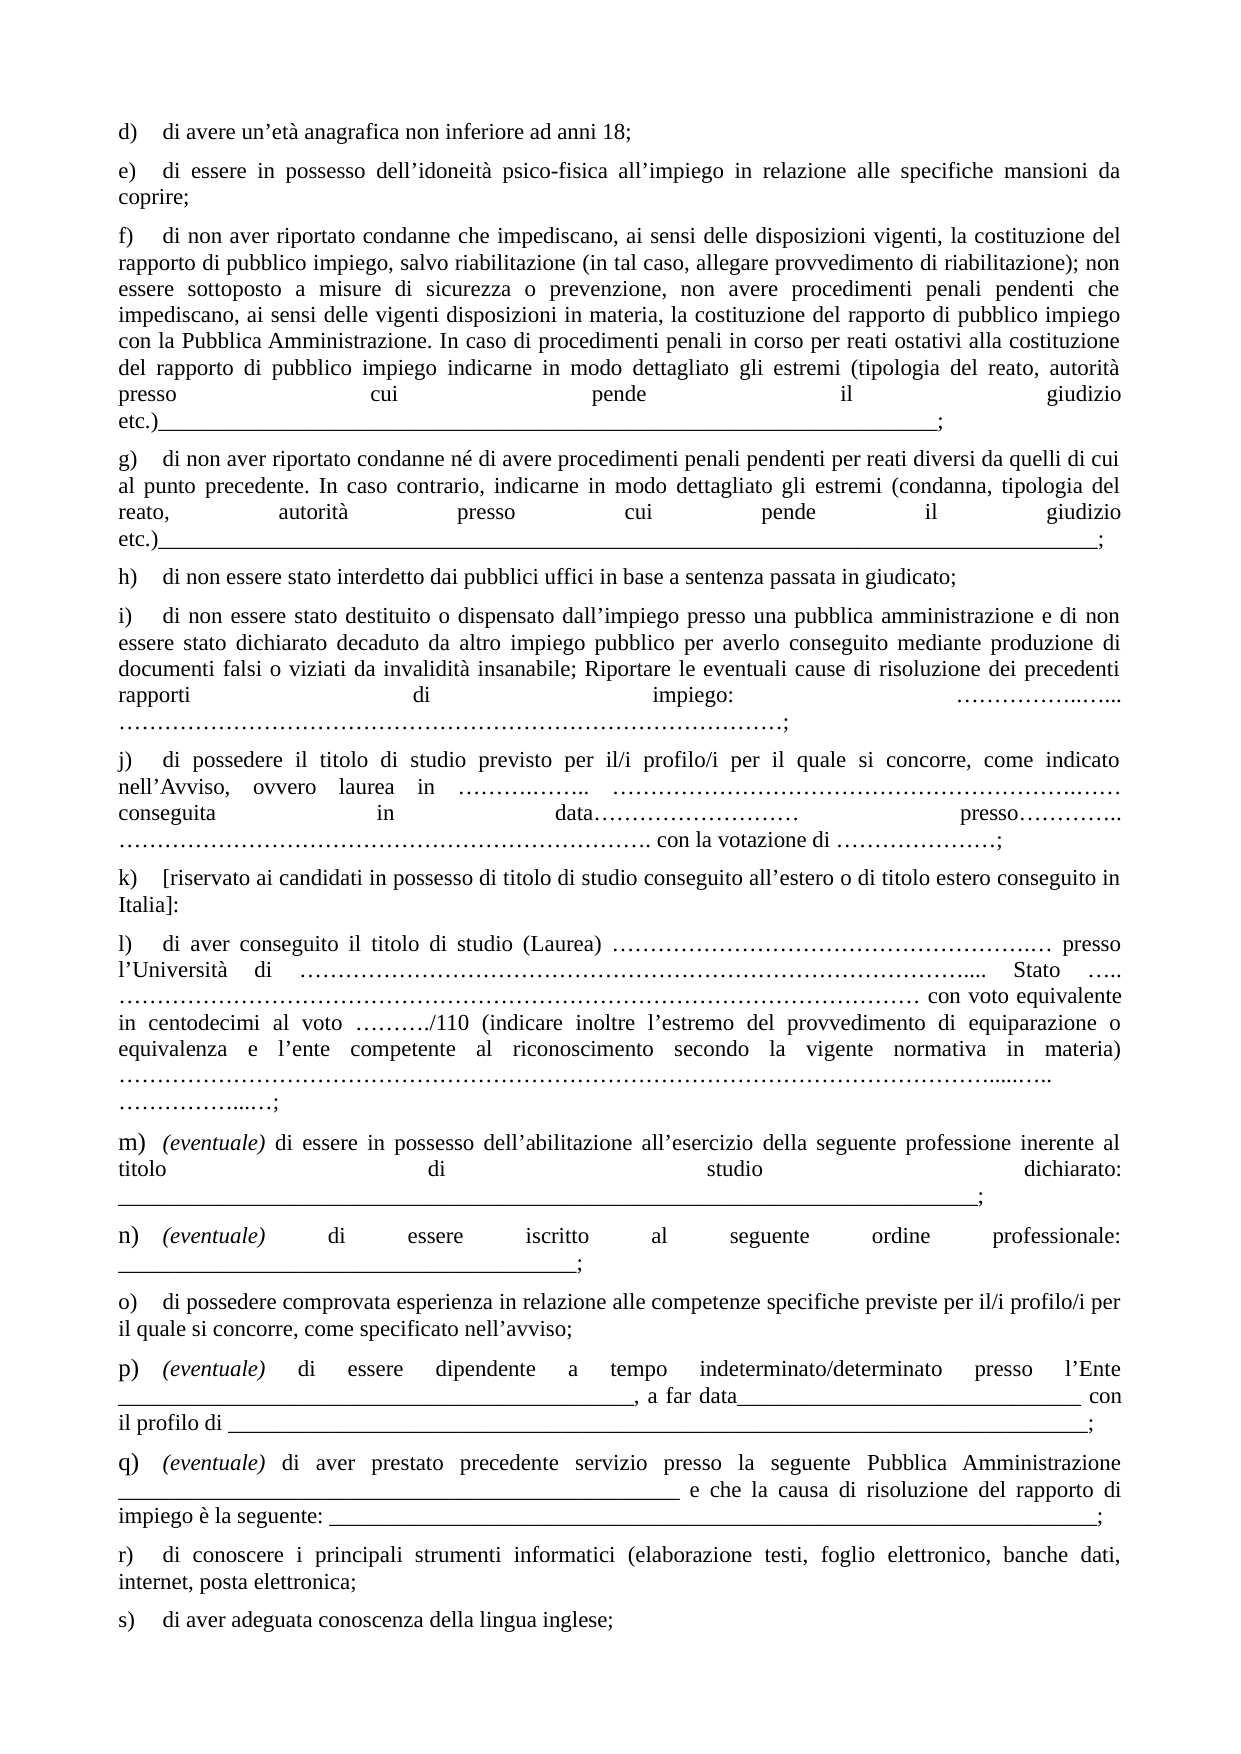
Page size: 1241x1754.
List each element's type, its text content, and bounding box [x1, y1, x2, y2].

list di avere un’età anagrafica non inferiore ad anni 18; [118, 118, 1122, 144]
list di aver adeguata conoscenza della lingua inglese; [118, 1607, 1122, 1633]
list di non essere stato interdetto dai pubblici uffici in base a sentenza passata in giudicato; [118, 563, 1122, 590]
list di essere in possesso dell’idoneità psico-fisica all’impiego in relazione alle specifiche mansioni da coprire; [118, 157, 1122, 210]
list di non essere stato destituito o dispensato dall’impiego presso una pubblica amministrazione e di non essere stato dichiarato decaduto da altro impiego pubblico per averlo conseguito mediante produzione di documenti falsi o viziati da invalidità insanabile; Riportare le eventuali cause di risoluzione dei precedenti rapporti di impiego: ……………..…... ……………………………………………………………………………; [118, 602, 1122, 734]
list (eventuale) di aver prestato precedente servizio presso la seguente Pubblica Amministrazione _________________________________________________ e che la causa di risoluzione del rapporto di impiego è la seguente: ___________________________________________________________________; [118, 1447, 1122, 1529]
list (eventuale) di essere dipendente a tempo indeterminato/determinato presso l’Ente _____________________________________________, a far data______________________________ con il profilo di ___________________________________________________________________________; [118, 1353, 1122, 1435]
list (eventuale) di essere in possesso dell’abilitazione all’esercizio della seguente professione inerente al titolo di studio dichiarato: ___________________________________________________________________________; [118, 1127, 1122, 1208]
list di possedere comprovata esperienza in relazione alle competenze specifiche previste per il/i profilo/i per il quale si concorre, come specificato nell’avviso; [118, 1288, 1122, 1341]
list di conoscere i principali strumenti informatici (elaborazione testi, foglio elettronico, banche dati, internet, posta elettronica; [118, 1541, 1122, 1594]
list di aver conseguito il titolo di studio (Laurea) ……………………………………………….… presso l’Università di …………………………………………………………………………….... Stato ….. …………………………………………………………………………………………… con voto equivalente in centodecimi al voto ………./110 (indicare inoltre l’estremo del provvedimento di equiparazione o equivalenza e l’ente competente al riconoscimento secondo la vigente normativa in materia) …………………………………………………………………………………………………….....…..……………...…; [118, 930, 1122, 1114]
list di non aver riportato condanne che impediscano, ai sensi delle disposizioni vigenti, la costituzione del rapporto di pubblico impiego, salvo riabilitazione (in tal caso, allegare provvedimento di riabilitazione); non essere sottoposto a misure di sicurezza o prevenzione, non avere procedimenti penali pendenti che impediscano, ai sensi delle vigenti disposizioni in materia, la costituzione del rapporto di pubblico impiego con la Pubblica Amministrazione. In caso di procedimenti penali in corso per reati ostativi alla costituzione del rapporto di pubblico impiego indicarne in modo dettagliato gli estremi (tipologia del reato, autorità presso cui pende il giudizio etc.)____________________________________________________________________; [118, 222, 1122, 433]
list di non aver riportato condanne né di avere procedimenti penali pendenti per reati diversi da quelli di cui al punto precedente. In caso contrario, indicarne in modo dettagliato gli estremi (condanna, tipologia del reato, autorità presso cui pende il giudizio etc.)__________________________________________________________________________________; [118, 446, 1122, 551]
list [riservato ai candidati in possesso di titolo di studio conseguito all’estero o di titolo estero conseguito in Italia]: [118, 864, 1122, 917]
list di possedere il titolo di studio previsto per il/i profilo/i per il quale si concorre, come indicato nell’Avviso, ovvero laurea in ……….…….. …………………………………………………….…… conseguita in data……………………… presso…………..……………………………………………………………. con la votazione di …………………; [118, 747, 1122, 852]
list (eventuale) di essere iscritto al seguente ordine professionale: ________________________________________; [118, 1221, 1122, 1276]
